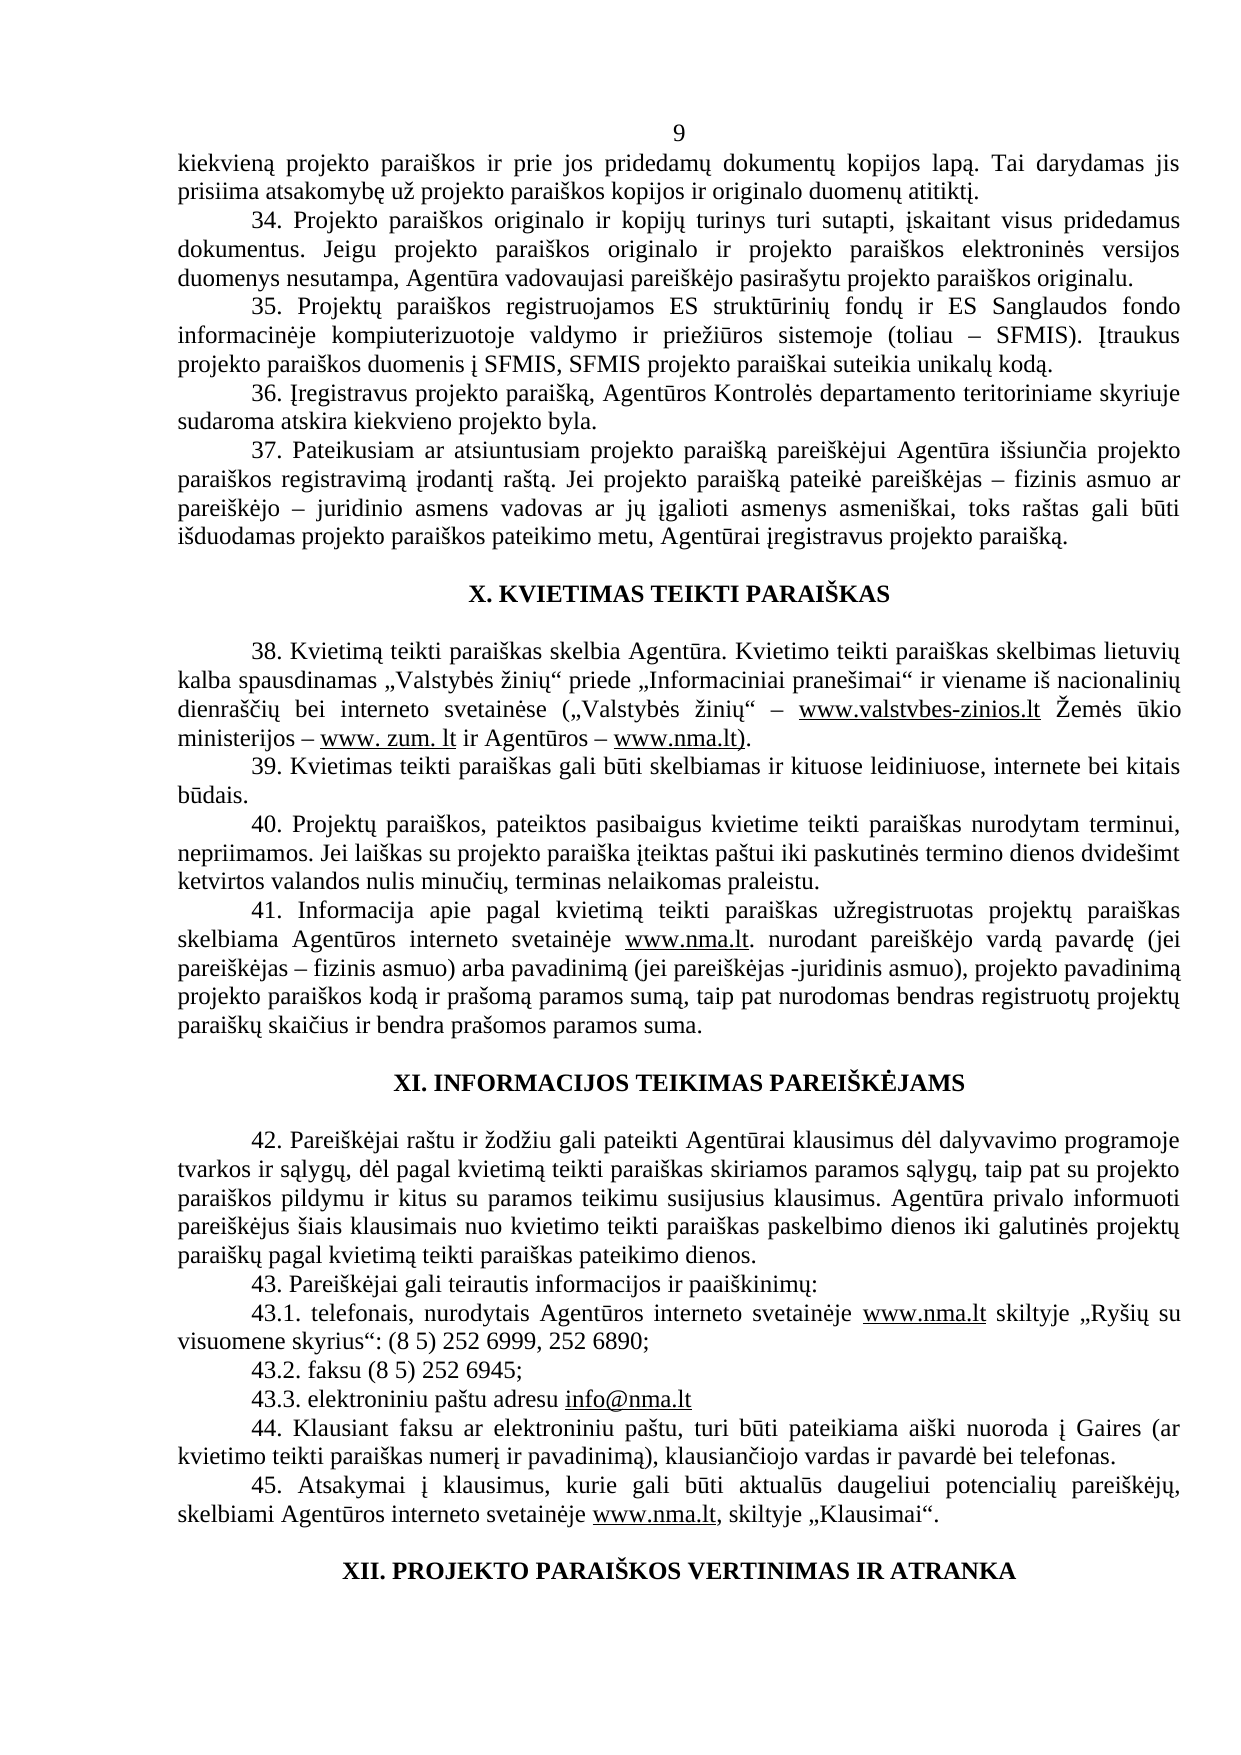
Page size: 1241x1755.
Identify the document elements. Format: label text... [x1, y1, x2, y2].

text XI. INFORMACIJOS TEIKIMAS PAREIŠKĖJAMS [177, 1068, 1181, 1096]
text 40. Projektų paraiškos, pateiktos pasibaigus kvietime teikti paraiškas nurodytam terminui, nepriimamos. Jei laiškas su projekto paraiška įteiktas paštui iki paskutinės termino dienos dvidešimt ketvirtos valandos nulis minučių, terminas nelaikomas praleistu. [177, 809, 1181, 895]
text 34. Projekto paraiškos originalo ir kopijų turinys turi sutapti, įskaitant visus pridedamus dokumentus. Jeigu projekto paraiškos originalo ir projekto paraiškos elektroninės versijos duomenys nesutampa, Agentūra vadovaujasi pareiškėjo pasirašytu projekto paraiškos originalu. [177, 205, 1181, 291]
text 43.1. telefonais, nurodytais Agentūros interneto svetainėje www.nma.lt skiltyje „Ryšių su visuomene skyrius“: (8 5) 252 6999, 252 6890; [177, 1298, 1181, 1355]
text XII. PROJEKTO PARAIŠKOS VERTINIMAS IR ATRANKA [177, 1556, 1181, 1585]
text 43.3. elektroniniu paštu adresu info@nma.lt [177, 1384, 1181, 1413]
text 44. Klausiant faksu ar elektroniniu paštu, turi būti pateikiama aiški nuoroda į Gaires (ar kvietimo teikti paraiškas numerį ir pavadinimą), klausiančiojo vardas ir pavardė bei telefonas. [177, 1413, 1181, 1470]
text X. KVIETIMAS TEIKTI PARAIŠKAS [177, 579, 1181, 608]
text 39. Kvietimas teikti paraiškas gali būti skelbiamas ir kituose leidiniuose, internete bei kitais būdais. [177, 751, 1181, 809]
text 42. Pareiškėjai raštu ir žodžiu gali pateikti Agentūrai klausimus dėl dalyvavimo programoje tvarkos ir sąlygų, dėl pagal kvietimą teikti paraiškas skiriamos paramos sąlygų, taip pat su projekto paraiškos pildymu ir kitus su paramos teikimu susijusius klausimus. Agentūra privalo informuoti pareiškėjus šiais klausimais nuo kvietimo teikti paraiškas paskelbimo dienos iki galutinės projektų paraiškų pagal kvietimą teikti paraiškas pateikimo dienos. [177, 1125, 1181, 1269]
text 43.2. faksu (8 5) 252 6945; [177, 1355, 1181, 1384]
text 38. Kvietimą teikti paraiškas skelbia Agentūra. Kvietimo teikti paraiškas skelbimas lietuvių kalba spausdinamas „Valstybės žinių“ priede „Informaciniai pranešimai“ ir viename iš nacionalinių dienraščių bei interneto svetainėse („Valstybės žinių“ – www.valstvbes-zinios.lt Žemės ūkio ministerijos – www. zum. lt ir Agentūros – www.nma.lt). [177, 636, 1181, 751]
text 45. Atsakymai į klausimus, kurie gali būti aktualūs daugeliui potencialių pareiškėjų, skelbiami Agentūros interneto svetainėje www.nma.lt, skiltyje „Klausimai“. [177, 1470, 1181, 1528]
text 41. Informacija apie pagal kvietimą teikti paraiškas užregistruotas projektų paraiškas skelbiama Agentūros interneto svetainėje www.nma.lt. nurodant pareiškėjo vardą pavardę (jei pareiškėjas – fizinis asmuo) arba pavadinimą (jei pareiškėjas -juridinis asmuo), projekto pavadinimą projekto paraiškos kodą ir prašomą paramos sumą, taip pat nurodomas bendras registruotų projektų paraiškų skaičius ir bendra prašomos paramos suma. [177, 895, 1181, 1039]
text 37. Pateikusiam ar atsiuntusiam projekto paraišką pareiškėjui Agentūra išsiunčia projekto paraiškos registravimą įrodantį raštą. Jei projekto paraišką pateikė pareiškėjas – fizinis asmuo ar pareiškėjo – juridinio asmens vadovas ar jų įgalioti asmenys asmeniškai, toks raštas gali būti išduodamas projekto paraiškos pateikimo metu, Agentūrai įregistravus projekto paraišką. [177, 435, 1181, 550]
text 43. Pareiškėjai gali teirautis informacijos ir paaiškinimų: [177, 1269, 1181, 1298]
text 35. Projektų paraiškos registruojamos ES struktūrinių fondų ir ES Sanglaudos fondo informacinėje kompiuterizuotoje valdymo ir priežiūros sistemoje (toliau – SFMIS). Įtraukus projekto paraiškos duomenis į SFMIS, SFMIS projekto paraiškai suteikia unikalų kodą. [177, 291, 1181, 378]
text kiekvieną projekto paraiškos ir prie jos pridedamų dokumentų kopijos lapą. Tai darydamas jis prisiima atsakomybę už projekto paraiškos kopijos ir originalo duomenų atitiktį. [177, 148, 1181, 205]
text 36. Įregistravus projekto paraišką, Agentūros Kontrolės departamento teritoriniame skyriuje sudaroma atskira kiekvieno projekto byla. [177, 378, 1181, 435]
